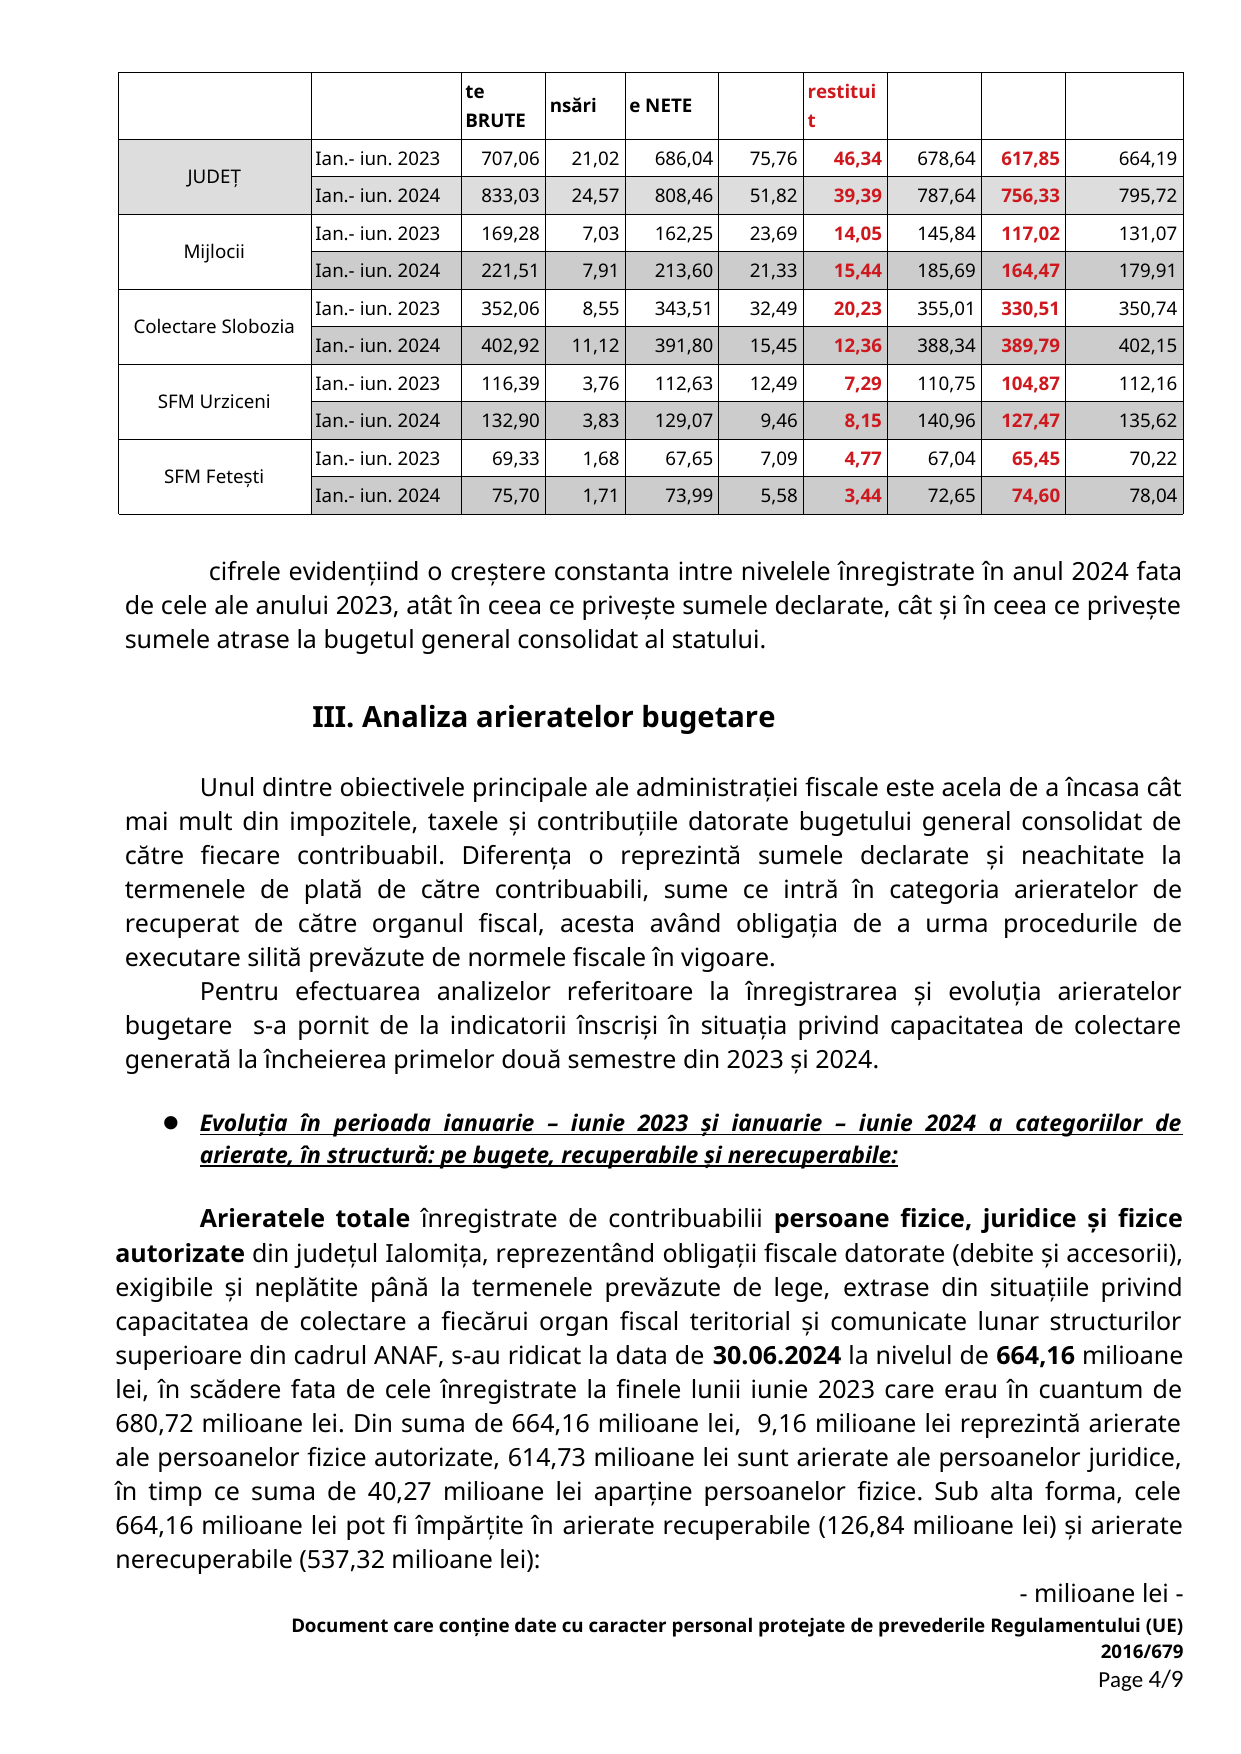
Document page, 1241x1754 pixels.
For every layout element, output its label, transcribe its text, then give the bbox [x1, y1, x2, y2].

table_cell 162,25 [626, 215, 718, 251]
table_header [719, 73, 803, 139]
table_cell 213,60 [626, 252, 718, 289]
table_cell 46,34 [804, 140, 887, 176]
table_cell Ian.- iun. 2023 [312, 215, 461, 251]
table_cell 116,39 [462, 365, 545, 401]
table_cell 7,03 [546, 215, 625, 251]
table_cell 9,46 [719, 402, 803, 439]
table_header e NETE [626, 73, 718, 139]
list Evoluția în perioada ianuarie – iunie 2023 și ianuarie – iunie 2024 a categoriilor de arierate, în structură: pe bugete, recuperabile și nerecuperabile: [162, 1107, 1183, 1170]
table_cell 75,76 [719, 140, 803, 176]
table_cell 131,07 [1066, 215, 1183, 251]
table_cell 8,55 [546, 290, 625, 326]
text Arieratele totale înregistrate de contribuabilii persoane fizice, juridice și fizice autorizate din județul Ialomița, reprezentând obligații fiscale datorate (debite și accesorii), exigibile și neplătite până la termenele prevăzute de lege, extrase din situațiile privind capacitatea de colectare a fiecărui organ fiscal teritorial și comunicate lunar structurilor superioare din cadrul ANAF, s-au ridicat la data de 30.06.2024 la nivelul de 664,16 milioane lei, în scădere fata de cele înregistrate la finele lunii iunie 2023 care erau în cuantum de 680,72 milioane lei. Din suma de 664,16 milioane lei, 9,16 milioane lei reprezintă arierate ale persoanelor fizice autorizate, 614,73 milioane lei sunt arierate ale persoanelor juridice, în timp ce suma de 40,27 milioane lei aparține persoanelor fizice. Sub alta forma, cele 664,16 milioane lei pot fi împărțite în arierate recuperabile (126,84 milioane lei) și arierate nerecuperabile (537,32 milioane lei): [115, 1201, 1183, 1576]
table_cell 70,22 [1066, 440, 1183, 476]
table_cell 1,68 [546, 440, 625, 476]
table_cell 112,63 [626, 365, 718, 401]
table_cell 4,77 [804, 440, 887, 476]
table_cell 343,51 [626, 290, 718, 326]
table_cell 12,49 [719, 365, 803, 401]
table_cell 179,91 [1066, 252, 1183, 289]
table_cell 756,33 [982, 177, 1065, 214]
table_cell 110,75 [888, 365, 981, 401]
table_cell 51,82 [719, 177, 803, 214]
table_cell 164,47 [982, 252, 1065, 289]
table_cell 3,44 [804, 477, 887, 514]
text cifrele evidențiind o creștere constanta intre nivelele înregistrate în anul 2024 fata de cele ale anului 2023, atât în ceea ce privește sumele declarate, cât și în ceea ce privește sumele atrase la bugetul general consolidat al statului. [124, 554, 1183, 656]
table_cell JUDEȚ [119, 140, 311, 214]
table_cell 72,65 [888, 477, 981, 514]
table_cell 221,51 [462, 252, 545, 289]
table_cell 330,51 [982, 290, 1065, 326]
table_cell 707,06 [462, 140, 545, 176]
table_cell 117,02 [982, 215, 1065, 251]
table_cell 32,49 [719, 290, 803, 326]
table_cell 21,33 [719, 252, 803, 289]
table_cell Ian.- iun. 2023 [312, 365, 461, 401]
table_cell 678,64 [888, 140, 981, 176]
table_cell 24,57 [546, 177, 625, 214]
table_cell 69,33 [462, 440, 545, 476]
table_cell 808,46 [626, 177, 718, 214]
table_cell 1,71 [546, 477, 625, 514]
table_cell 140,96 [888, 402, 981, 439]
table_cell 833,03 [462, 177, 545, 214]
table_cell 389,79 [982, 327, 1065, 364]
table_cell Ian.- iun. 2024 [312, 177, 461, 214]
table_cell Ian.- iun. 2024 [312, 252, 461, 289]
table_header nsări [546, 73, 625, 139]
table_cell 787,64 [888, 177, 981, 214]
table_cell 75,70 [462, 477, 545, 514]
table_header [888, 73, 981, 139]
table_cell Ian.- iun. 2023 [312, 440, 461, 476]
table_cell 135,62 [1066, 402, 1183, 439]
table_cell Ian.- iun. 2024 [312, 327, 461, 364]
table_cell 388,34 [888, 327, 981, 364]
table_cell 21,02 [546, 140, 625, 176]
table_cell 391,80 [626, 327, 718, 364]
table_cell 15,44 [804, 252, 887, 289]
table_cell 402,92 [462, 327, 545, 364]
table_cell 7,91 [546, 252, 625, 289]
table_cell 12,36 [804, 327, 887, 364]
table_cell Mijlocii [119, 215, 311, 289]
table_cell 112,16 [1066, 365, 1183, 401]
table_cell Ian.- iun. 2023 [312, 290, 461, 326]
table_header restituit [804, 73, 887, 139]
table_cell SFM Urziceni [119, 365, 311, 439]
table_cell 185,69 [888, 252, 981, 289]
table_cell 65,45 [982, 440, 1065, 476]
table_header [119, 73, 311, 139]
table_cell 7,29 [804, 365, 887, 401]
table_cell 355,01 [888, 290, 981, 326]
table_cell SFM Fetești [119, 440, 311, 514]
table_cell 352,06 [462, 290, 545, 326]
table_cell Colectare Slobozia [119, 290, 311, 364]
table_cell 617,85 [982, 140, 1065, 176]
table_cell Ian.- iun. 2024 [312, 477, 461, 514]
table_cell 11,12 [546, 327, 625, 364]
table_cell 169,28 [462, 215, 545, 251]
table_header [982, 73, 1065, 139]
table_header [1066, 73, 1183, 139]
table_cell 39,39 [804, 177, 887, 214]
table_cell 74,60 [982, 477, 1065, 514]
text Unul dintre obiectivele principale ale administrației fiscale este acela de a încasa cât mai mult din impozitele, taxele și contribuțiile datorate bugetului general consolidat de către fiecare contribuabil. Diferența o reprezintă sumele declarate și neachitate la termenele de plată de către contribuabili, sume ce intră în categoria arieratelor de recuperat de către organul fiscal, acesta având obligația de a urma procedurile de executare silită prevăzute de normele fiscale în vigoare. [124, 769, 1183, 974]
table_cell 3,83 [546, 402, 625, 439]
table_cell 104,87 [982, 365, 1065, 401]
text - milioane lei - [237, 1576, 1183, 1610]
table_cell 145,84 [888, 215, 981, 251]
table_cell 129,07 [626, 402, 718, 439]
table_cell 20,23 [804, 290, 887, 326]
table_cell 8,15 [804, 402, 887, 439]
table_cell 7,09 [719, 440, 803, 476]
table_cell 3,76 [546, 365, 625, 401]
table_cell Ian.- iun. 2024 [312, 402, 461, 439]
table_cell 67,04 [888, 440, 981, 476]
table_cell 5,58 [719, 477, 803, 514]
table_cell 402,15 [1066, 327, 1183, 364]
table_cell 664,19 [1066, 140, 1183, 176]
table_header te BRUTE [462, 73, 545, 139]
table_cell 14,05 [804, 215, 887, 251]
table_cell Ian.- iun. 2023 [312, 140, 461, 176]
table_cell 73,99 [626, 477, 718, 514]
text Pentru efectuarea analizelor referitoare la înregistrarea și evoluția arieratelor bugetare s-a pornit de la indicatorii înscriși în situația privind capacitatea de colectare generată la încheierea primelor două semestre din 2023 și 2024. [124, 974, 1183, 1076]
table_cell 78,04 [1066, 477, 1183, 514]
table_cell 350,74 [1066, 290, 1183, 326]
table_header [312, 73, 461, 139]
table_cell 15,45 [719, 327, 803, 364]
table_cell 23,69 [719, 215, 803, 251]
table_cell 132,90 [462, 402, 545, 439]
text III. Analiza arieratelor bugetare [237, 696, 1183, 736]
table_cell 686,04 [626, 140, 718, 176]
table_cell 67,65 [626, 440, 718, 476]
table_cell 127,47 [982, 402, 1065, 439]
table_cell 795,72 [1066, 177, 1183, 214]
